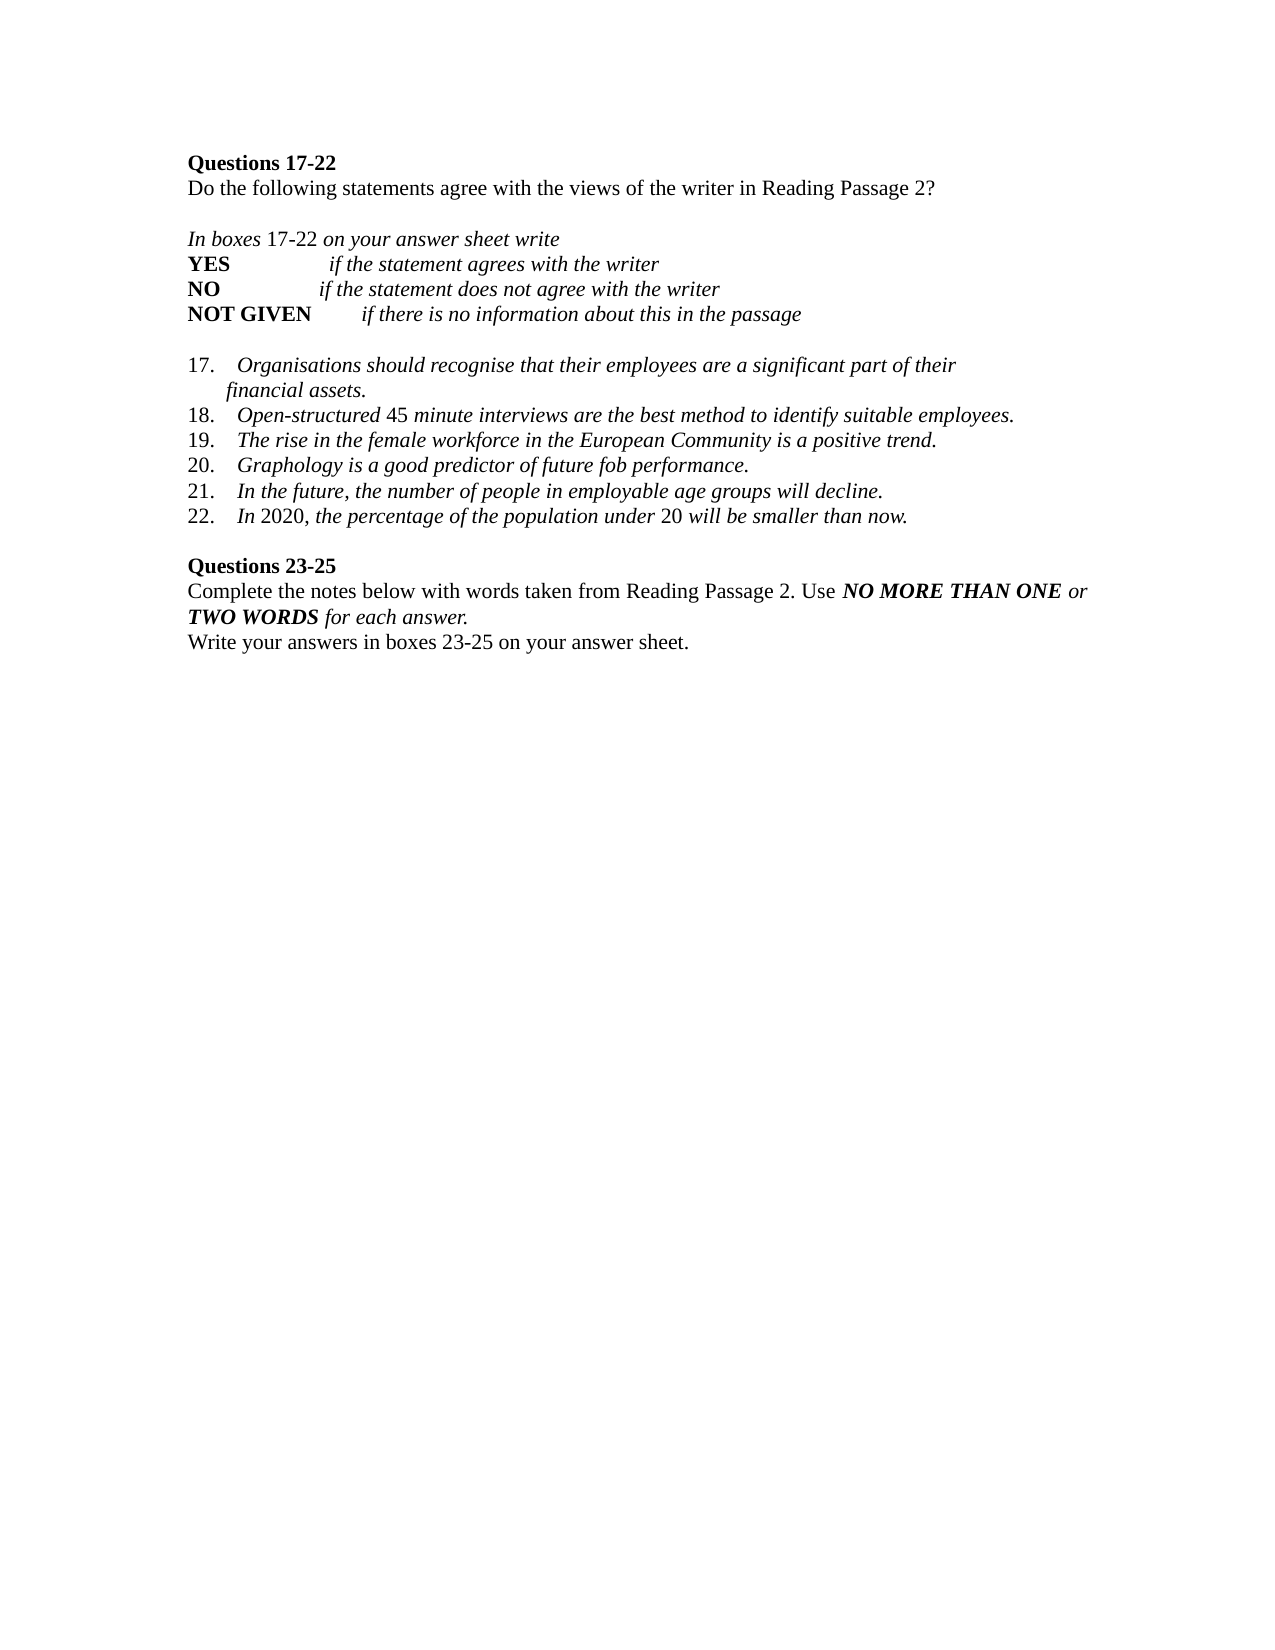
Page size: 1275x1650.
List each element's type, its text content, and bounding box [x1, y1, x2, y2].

text Questions 17-22 [187, 150, 1087, 175]
text Write your answers in boxes 23-25 on your answer sheet. [187, 629, 1087, 654]
text 18. Open-structured 45 minute interviews are the best method to identify suitable employees. [187, 402, 1087, 427]
text 19. The rise in the female workforce in the European Community is a positive trend. [187, 427, 1087, 452]
text 17. Organisations should recognise that their employees are a significant part of their [187, 352, 1087, 377]
text NOT GIVEN if there is no information about this in the passage [187, 301, 1087, 326]
text Do the following statements agree with the views of the writer in Reading Passage 2? [187, 175, 1087, 200]
text 20. Graphology is a good predictor of future fob performance. [187, 452, 1087, 478]
text Complete the notes below with words taken from Reading Passage 2. Use NO MORE THAN ONE or TWO WORDS for each answer. [187, 578, 1087, 629]
text 22. In 2020, the percentage of the population under 20 will be smaller than now. [187, 503, 1087, 528]
text In boxes 17-22 on your answer sheet write [187, 226, 1087, 251]
text NO if the statement does not agree with the writer [187, 276, 1087, 301]
text Questions 23-25 [187, 553, 1087, 578]
text 21. In the future, the number of people in employable age groups will decline. [187, 478, 1087, 503]
text YES if the statement agrees with the writer [187, 251, 1087, 276]
text financial assets. [187, 377, 1087, 402]
